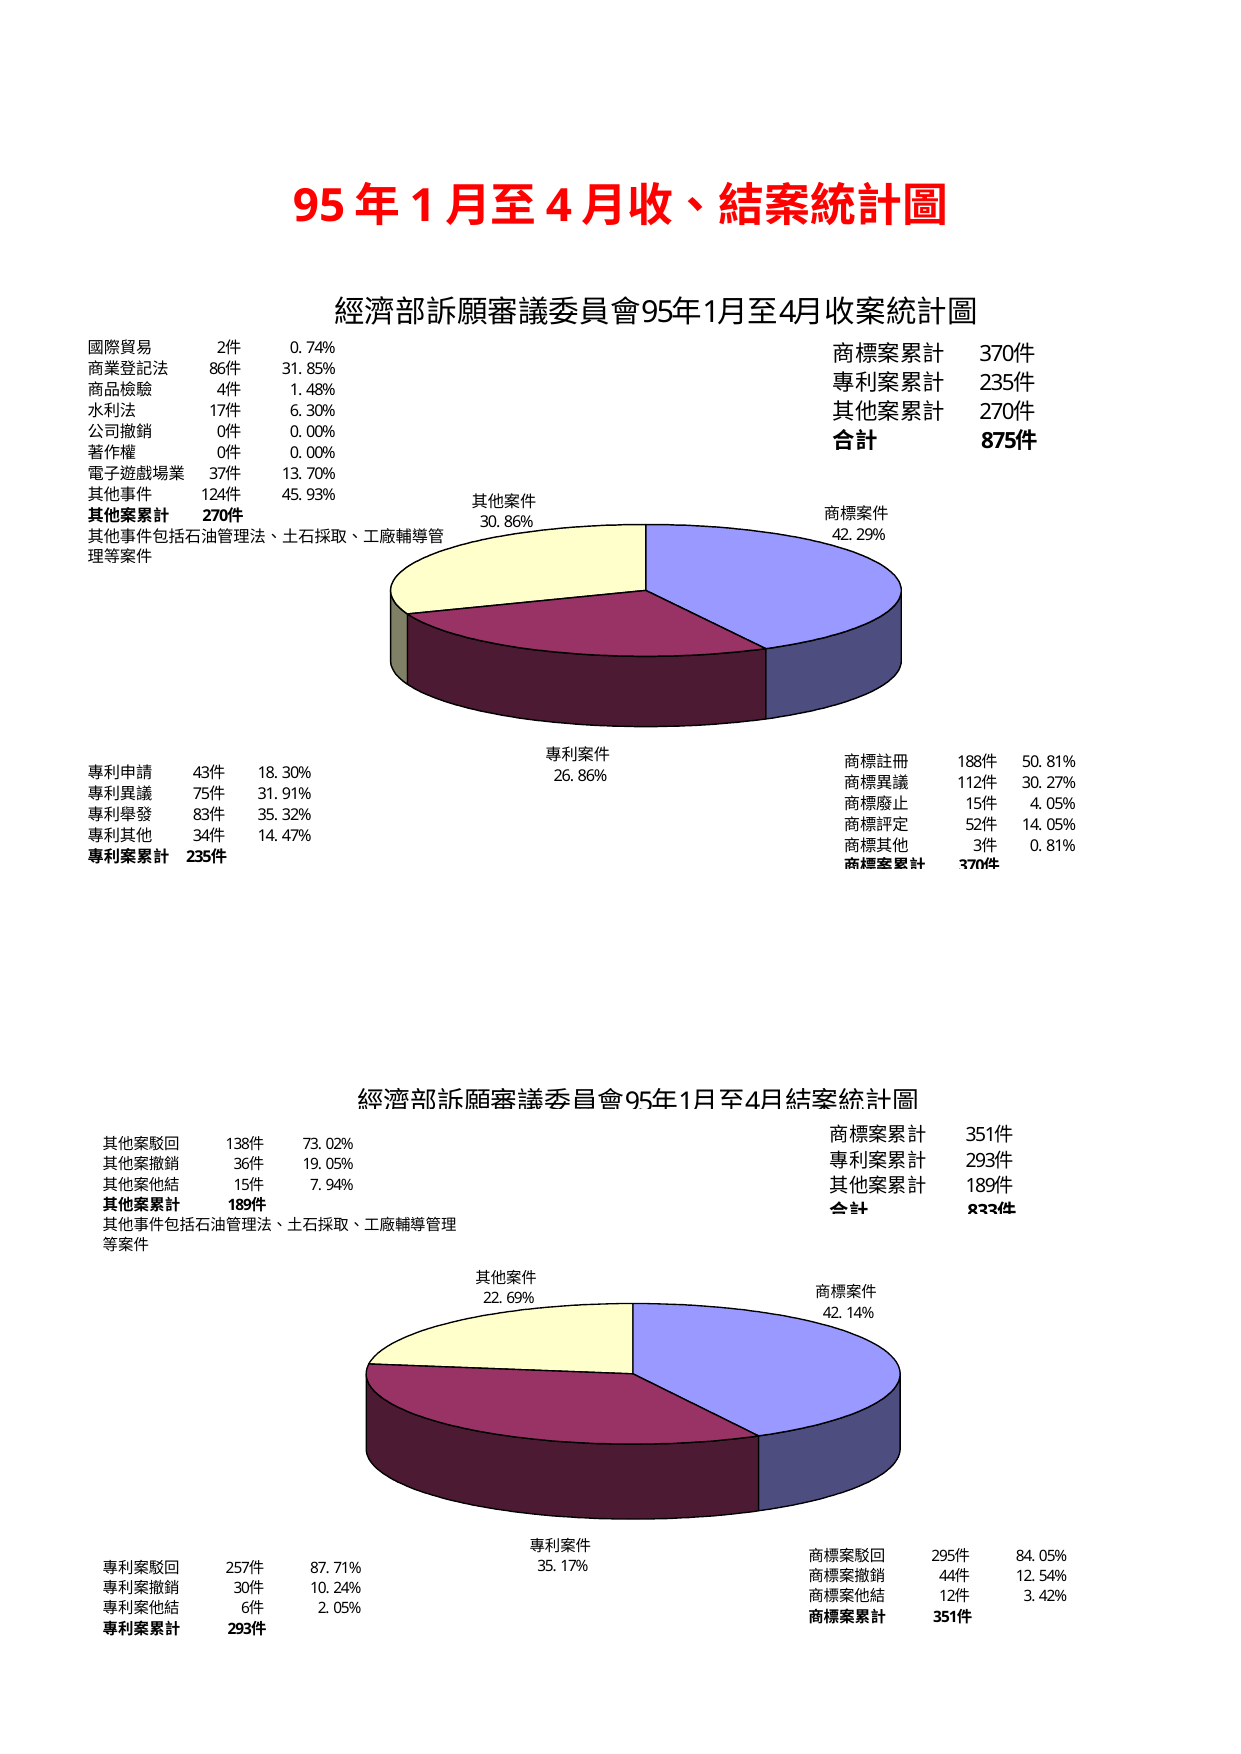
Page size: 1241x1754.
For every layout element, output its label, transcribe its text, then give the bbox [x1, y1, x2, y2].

text 95年1月至4月收、結案統計圖 [187, 164, 1053, 239]
